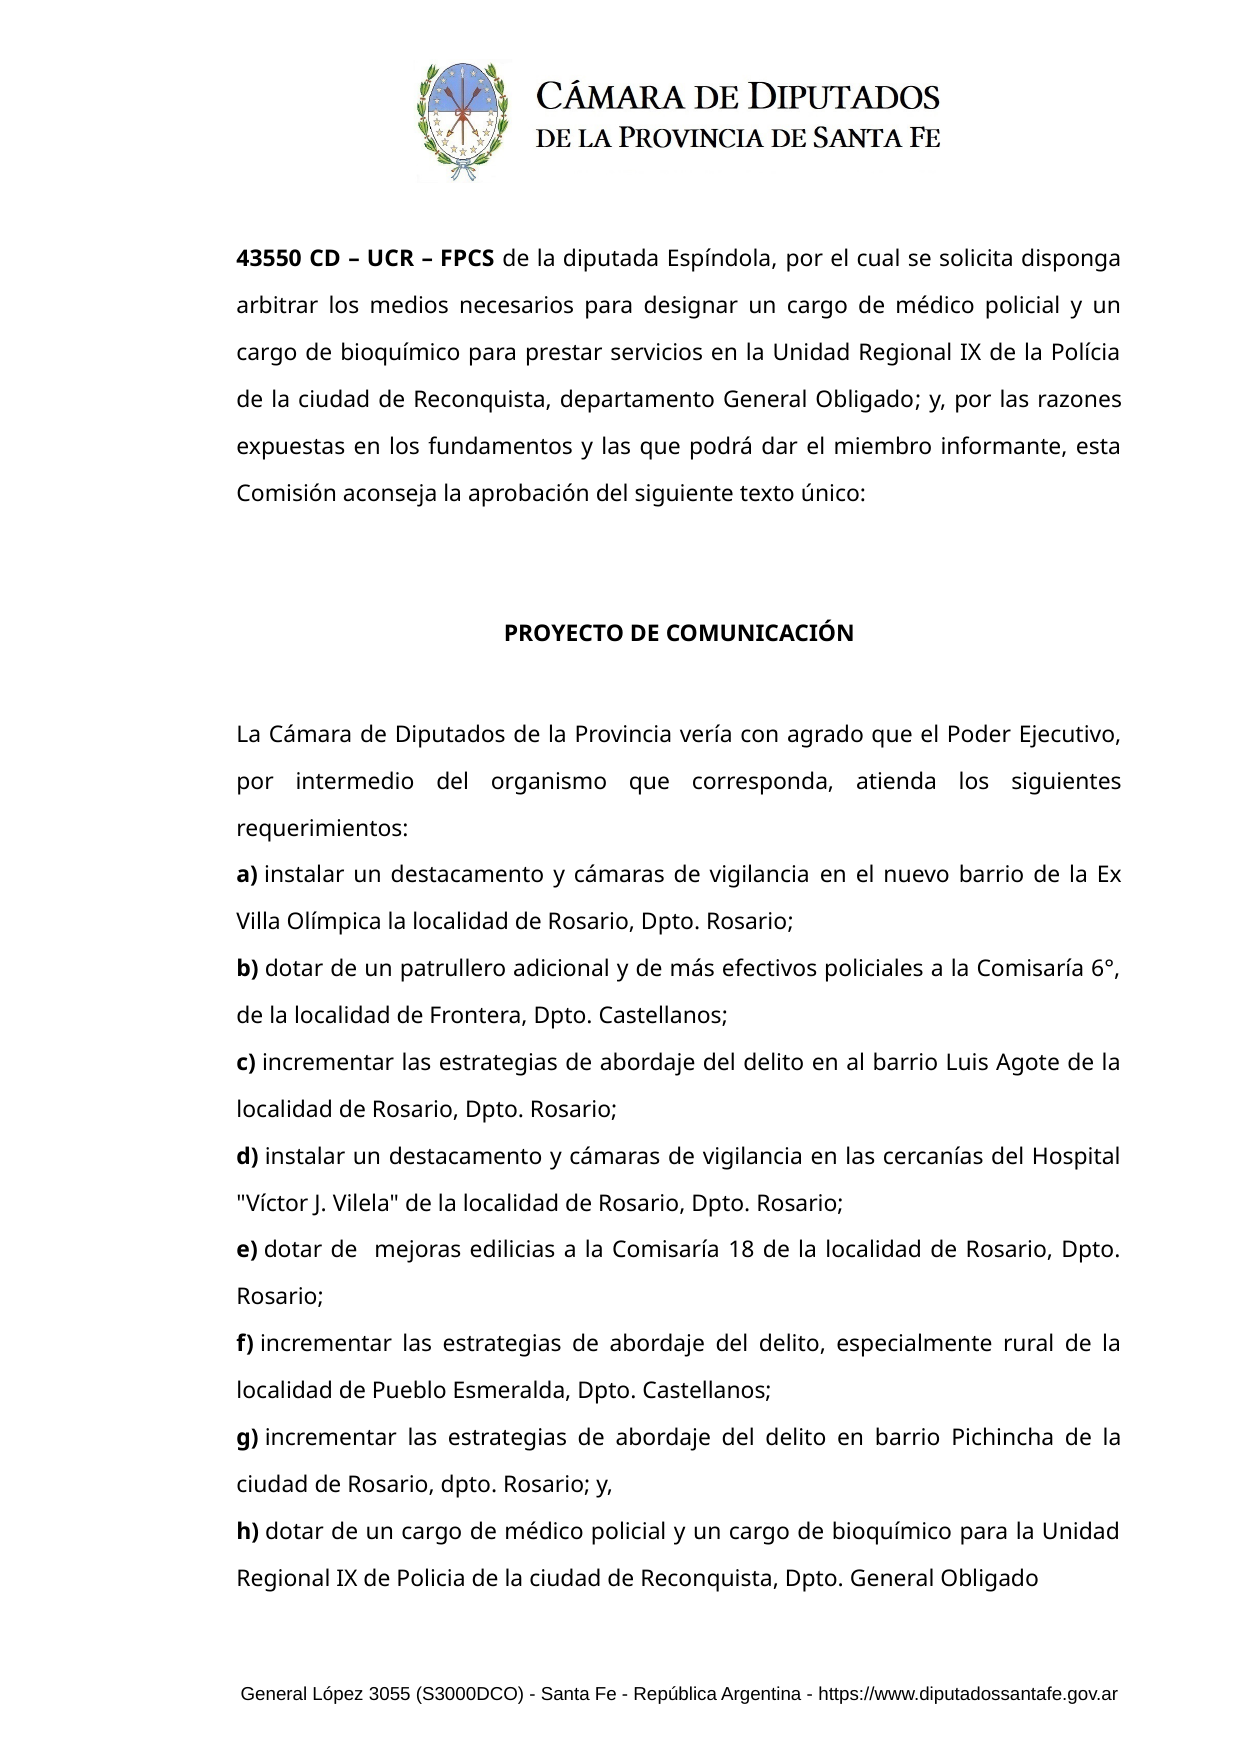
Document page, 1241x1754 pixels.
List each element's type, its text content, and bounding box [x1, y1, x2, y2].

list incrementar las estrategias de abordaje del delito en al barrio Luis Agote de la localidad de Rosario, Dpto. Rosario; [236, 1046, 1122, 1124]
text 43550 CD – UCR – FPCS de la diputada Espíndola, por el cual se solicita disponga arbitrar los medios necesarios para designar un cargo de médico policial y un cargo de bioquímico para prestar servicios en la Unidad Regional IX de la Polícia de la ciudad de Reconquista, departamento General Obligado; y, por las razones expuestas en los fundamentos y las que podrá dar el miembro informante, esta Comisión aconseja la aprobación del siguiente texto único: [236, 242, 1122, 508]
list instalar un destacamento y cámaras de vigilancia en el nuevo barrio de la Ex Villa Olímpica la localidad de Rosario, Dpto. Rosario; [236, 858, 1122, 936]
list dotar de un cargo de médico policial y un cargo de bioquímico para la Unidad Regional IX de Policia de la ciudad de Reconquista, Dpto. General Obligado [236, 1514, 1122, 1593]
list instalar un destacamento y cámaras de vigilancia en las cercanías del Hospital "Víctor J. Vilela" de la localidad de Rosario, Dpto. Rosario; [236, 1139, 1122, 1218]
list dotar de mejoras edilicias a la Comisaría 18 de la localidad de Rosario, Dpto. Rosario; [236, 1233, 1122, 1311]
list incrementar las estrategias de abordaje del delito en barrio Pichincha de la ciudad de Rosario, dpto. Rosario; y, [236, 1421, 1122, 1499]
list La Cámara de Diputados de la Provincia vería con agrado que el Poder Ejecutivo, por intermedio del organismo que corresponda, atienda los siguientes requerimientos: [236, 718, 1122, 843]
list dotar de un patrullero adicional y de más efectivos policiales a la Comisaría 6°, de la localidad de Frontera, Dpto. Castellanos; [236, 952, 1122, 1030]
picture [413, 59, 945, 183]
text PROYECTO DE COMUNICACIÓN [236, 617, 1122, 648]
list incrementar las estrategias de abordaje del delito, especialmente rural de la localidad de Pueblo Esmeralda, Dpto. Castellanos; [236, 1327, 1122, 1405]
